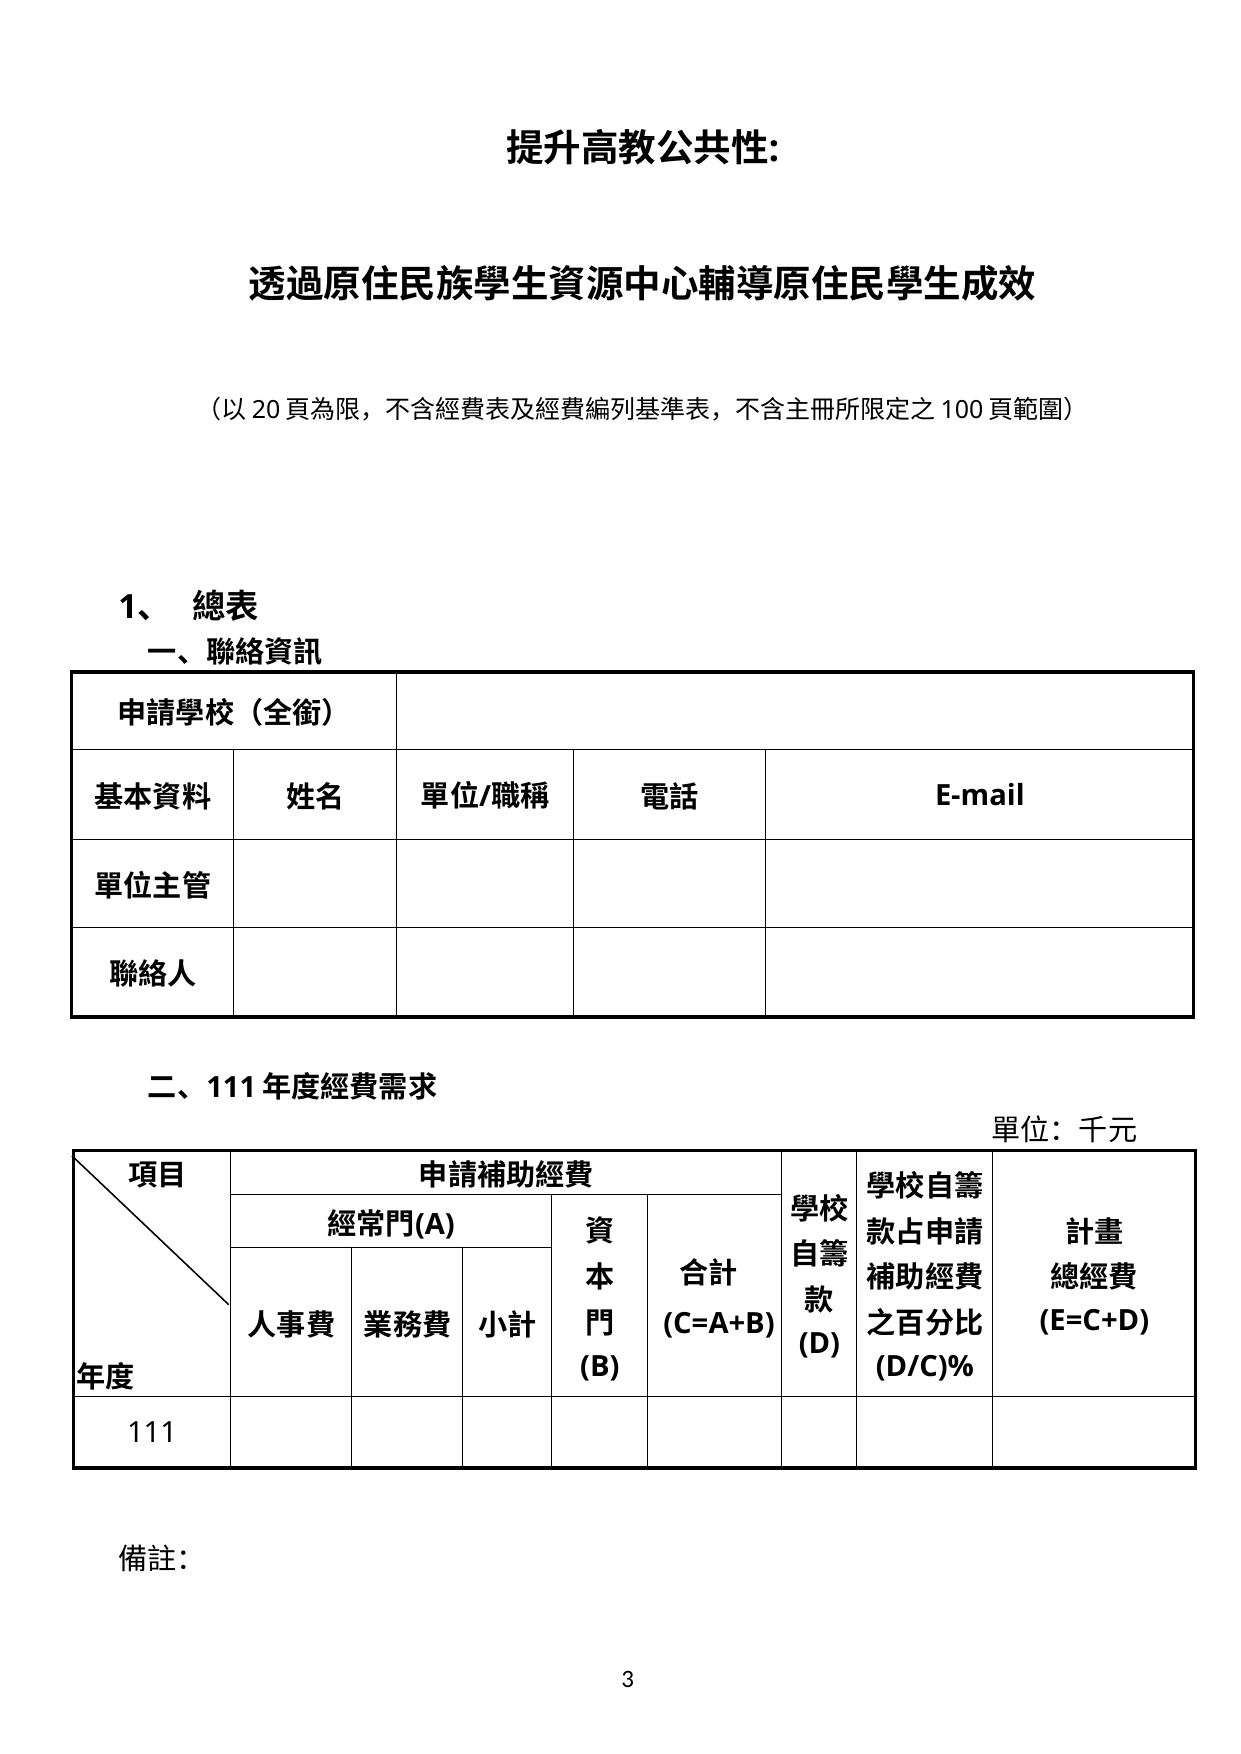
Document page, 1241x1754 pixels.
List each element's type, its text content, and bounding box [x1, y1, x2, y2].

table_cell E-mail [766, 750, 1192, 839]
table_header 申請學校（全銜） [73, 674, 396, 749]
table_cell 姓名 [234, 750, 396, 839]
table_cell [234, 928, 396, 1015]
table_cell [397, 928, 573, 1015]
table_cell [782, 1397, 856, 1466]
table_cell 單位主管 [73, 840, 233, 927]
table_cell 111 [75, 1397, 230, 1466]
table_cell [397, 840, 573, 927]
list 總表 [118, 580, 1137, 628]
table_cell 資 本 門 (B) [552, 1195, 647, 1396]
table_header 學校 自籌款 (D) [782, 1152, 856, 1396]
table_cell [993, 1397, 1194, 1466]
table_cell [552, 1397, 647, 1466]
table_cell [234, 840, 396, 927]
table_header 項目 年度 [75, 1152, 230, 1303]
table_cell [463, 1397, 551, 1466]
table_header 項目 年度 [75, 1161, 230, 1396]
table_cell [648, 1397, 781, 1466]
table_cell 人事費 [231, 1248, 351, 1396]
table_cell [766, 840, 1192, 927]
table_cell 基本資料 [73, 750, 233, 839]
text 一、聯絡資訊 [148, 628, 1137, 670]
text （以20頁為限，不含經費表及經費編列基準表，不含主冊所限定之100頁範圍） [118, 390, 1167, 426]
table_cell 合計 (C=A+B) [648, 1195, 781, 1396]
table_cell [352, 1397, 462, 1466]
text 提升高教公共性: [118, 118, 1167, 173]
table_cell [574, 928, 765, 1015]
table_header 學校自籌款占申請補助經費之百分比 (D/C)% [857, 1152, 992, 1396]
table_cell [766, 928, 1192, 1015]
table_header 計畫 總經費 (E=C+D) [993, 1152, 1194, 1396]
table_cell 小計 [463, 1248, 551, 1396]
table_cell 經常門(A) [231, 1195, 551, 1247]
text 備註： [118, 1535, 1166, 1578]
table_cell 電話 [574, 750, 765, 839]
table_cell [857, 1397, 992, 1466]
table_cell [231, 1397, 351, 1466]
table_cell 聯絡人 [73, 928, 233, 1015]
table_cell 單位/職稱 [397, 750, 573, 839]
table_header [397, 674, 1192, 749]
table_cell [574, 840, 765, 927]
table_cell 業務費 [352, 1248, 462, 1396]
table_header 申請補助經費 [231, 1152, 781, 1194]
text 二、111年度經費需求 [148, 1064, 1137, 1106]
text 單位：千元 [142, 1106, 1137, 1148]
text 透過原住民族學生資源中心輔導原住民學生成效 [118, 254, 1167, 308]
